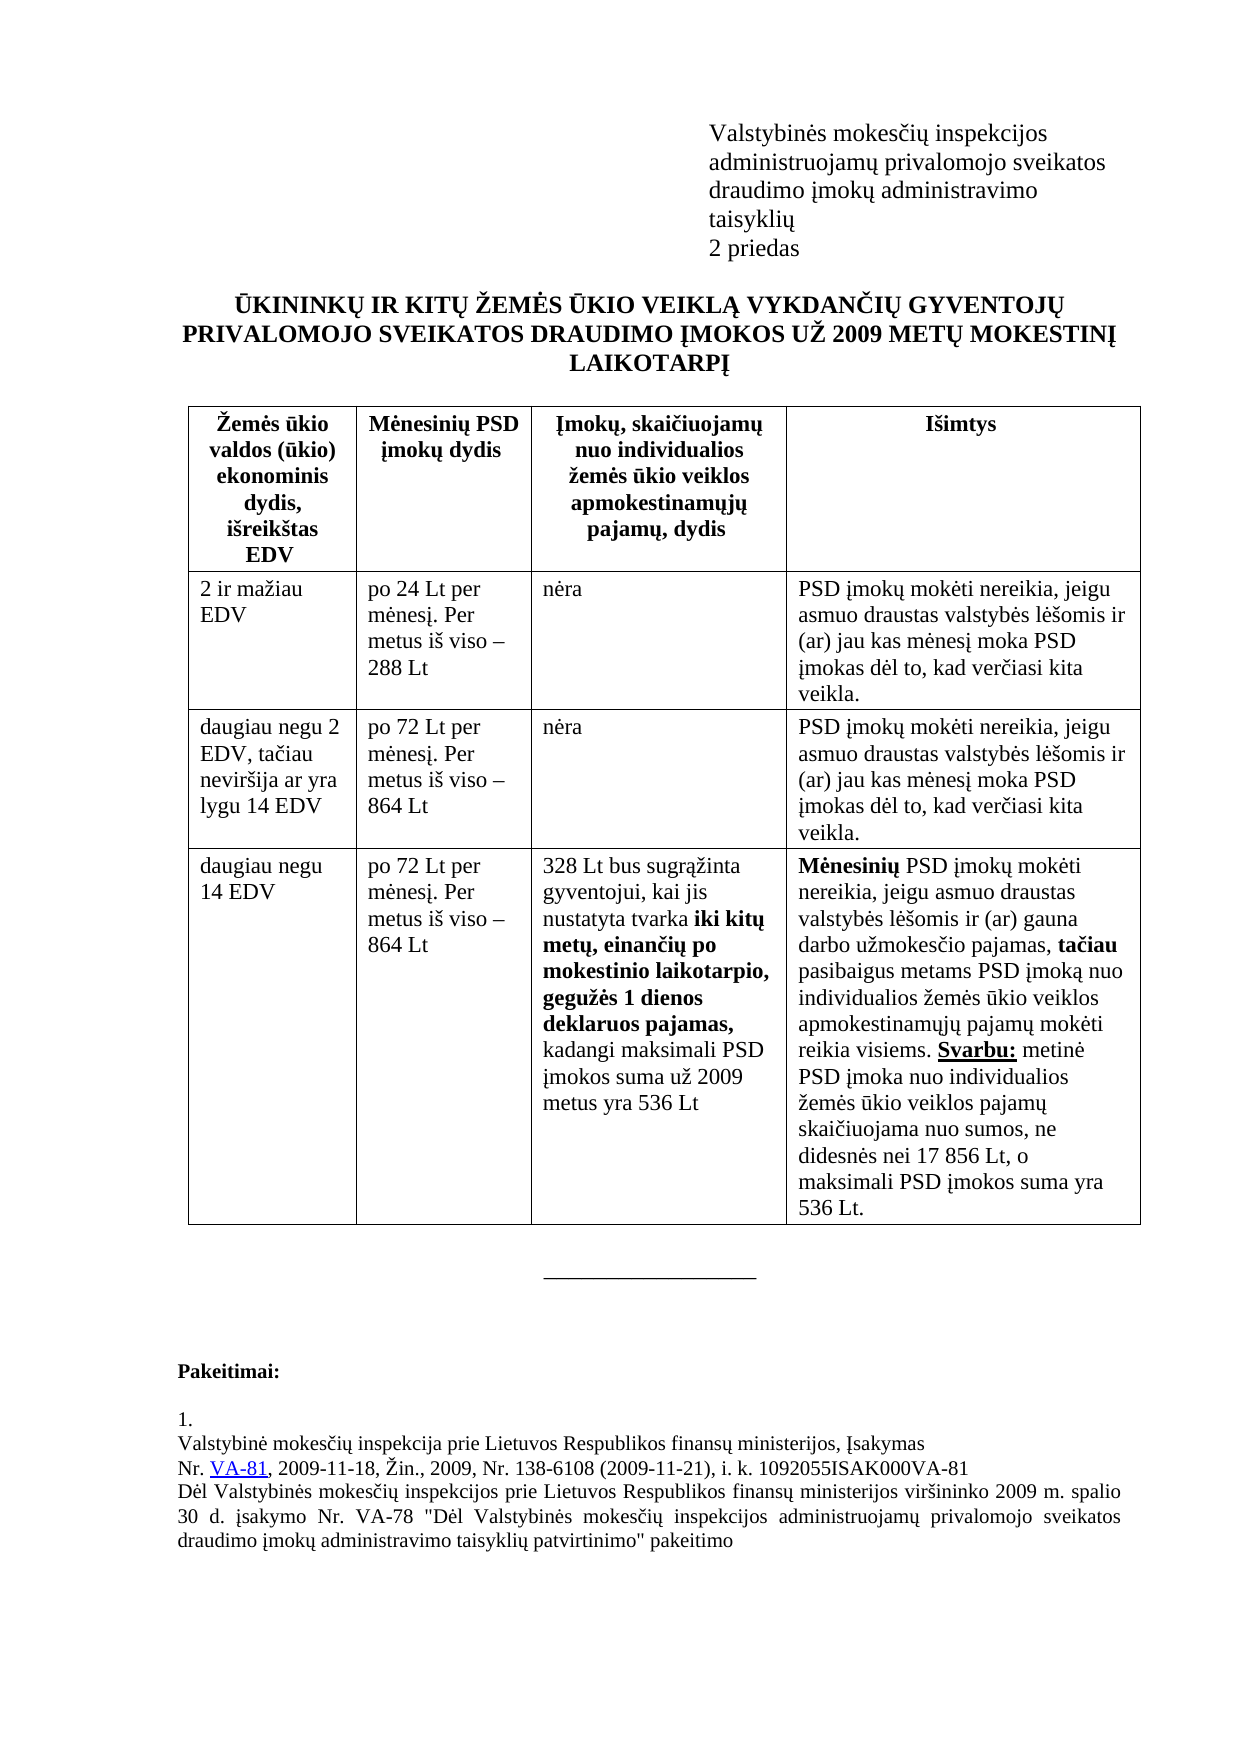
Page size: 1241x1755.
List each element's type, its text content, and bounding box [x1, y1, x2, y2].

text ŪKININKŲ IR KITŲ ŽEMĖS ŪKIO VEIKLĄ VYKDANČIŲ GYVENTOJŲ PRIVALOMOJO SVEIKATOS DRAUDIMO ĮMOKOS UŽ 2009 METŲ MOKESTINĮ LAIKOTARPĮ [177, 291, 1122, 377]
table_cell po 24 Lt per mėnesį. Per metus iš viso – 288 Lt [357, 572, 531, 709]
text draudimo įmokų administravimo [177, 176, 1122, 204]
table_header Išimtys [787, 407, 1140, 571]
table_cell 328 Lt bus sugrąžinta gyventojui, kai jis nustatyta tvarka iki kitų metų, einančių po mokestinio laikotarpio, gegužės 1 dienos deklaruos pajamas, kadangi maksimali PSD įmokos suma už 2009 metus yra 536 Lt [532, 849, 786, 1224]
table_header Įmokų, skaičiuojamų nuo individualios žemės ūkio veiklos apmokestinamųjų pajamų, dydis [532, 407, 786, 571]
table_cell po 72 Lt per mėnesį. Per metus iš viso – 864 Lt [357, 849, 531, 1224]
table_cell daugiau negu 2 EDV, tačiau neviršija ar yra lygu 14 EDV [189, 710, 356, 848]
table_cell po 72 Lt per mėnesį. Per metus iš viso – 864 Lt [357, 710, 531, 848]
table_header Mėnesinių PSD įmokų dydis [357, 407, 531, 571]
table_cell PSD įmokų mokėti nereikia, jeigu asmuo draustas valstybės lėšomis ir (ar) jau kas mėnesį moka PSD įmokas dėl to, kad verčiasi kita veikla. [787, 710, 1140, 848]
text Valstybinės mokesčių inspekcijos [177, 118, 1122, 147]
text Dėl Valstybinės mokesčių inspekcijos prie Lietuvos Respublikos finansų ministerijos viršininko 2009 m. spalio 30 d. įsakymo Nr. VA-78 "Dėl Valstybinės mokesčių inspekcijos administruojamų privalomojo sveikatos draudimo įmokų administravimo taisyklių patvirtinimo" pakeitimo [177, 1479, 1122, 1552]
text taisyklių [177, 204, 1122, 233]
text Valstybinė mokesčių inspekcija prie Lietuvos Respublikos finansų ministerijos, Įsakymas [177, 1431, 1122, 1455]
text Nr. VA-81, 2009-11-18, Žin., 2009, Nr. 138-6108 (2009-11-21), i. k. 1092055ISAK000VA-81 [177, 1455, 1122, 1479]
table_header Žemės ūkio valdos (ūkio) ekonominis dydis, išreikštas EDV [189, 407, 356, 571]
text 2 priedas [177, 233, 1122, 262]
table_cell PSD įmokų mokėti nereikia, jeigu asmuo draustas valstybės lėšomis ir (ar) jau kas mėnesį moka PSD įmokas dėl to, kad verčiasi kita veikla. [787, 572, 1140, 709]
table_cell nėra [532, 572, 786, 709]
text Pakeitimai: [177, 1359, 1122, 1383]
text administruojamų privalomojo sveikatos [177, 147, 1122, 176]
text 1. [177, 1407, 1122, 1431]
table_cell Mėnesinių PSD įmokų mokėti nereikia, jeigu asmuo draustas valstybės lėšomis ir (ar) gauna darbo užmokesčio pajamas, tačiau pasibaigus metams PSD įmoką nuo individualios žemės ūkio veiklos apmokestinamųjų pajamų mokėti reikia visiems. Svarbu: metinė PSD įmoka nuo individualios žemės ūkio veiklos pajamų skaičiuojama nuo sumos, ne didesnės nei 17 856 Lt, o maksimali PSD įmokos suma yra 536 Lt. [787, 849, 1140, 1224]
table_cell nėra [532, 710, 786, 848]
text _________________ [177, 1253, 1122, 1282]
table_cell 2 ir mažiau EDV [189, 572, 356, 709]
table_cell daugiau negu 14 EDV [189, 849, 356, 1224]
